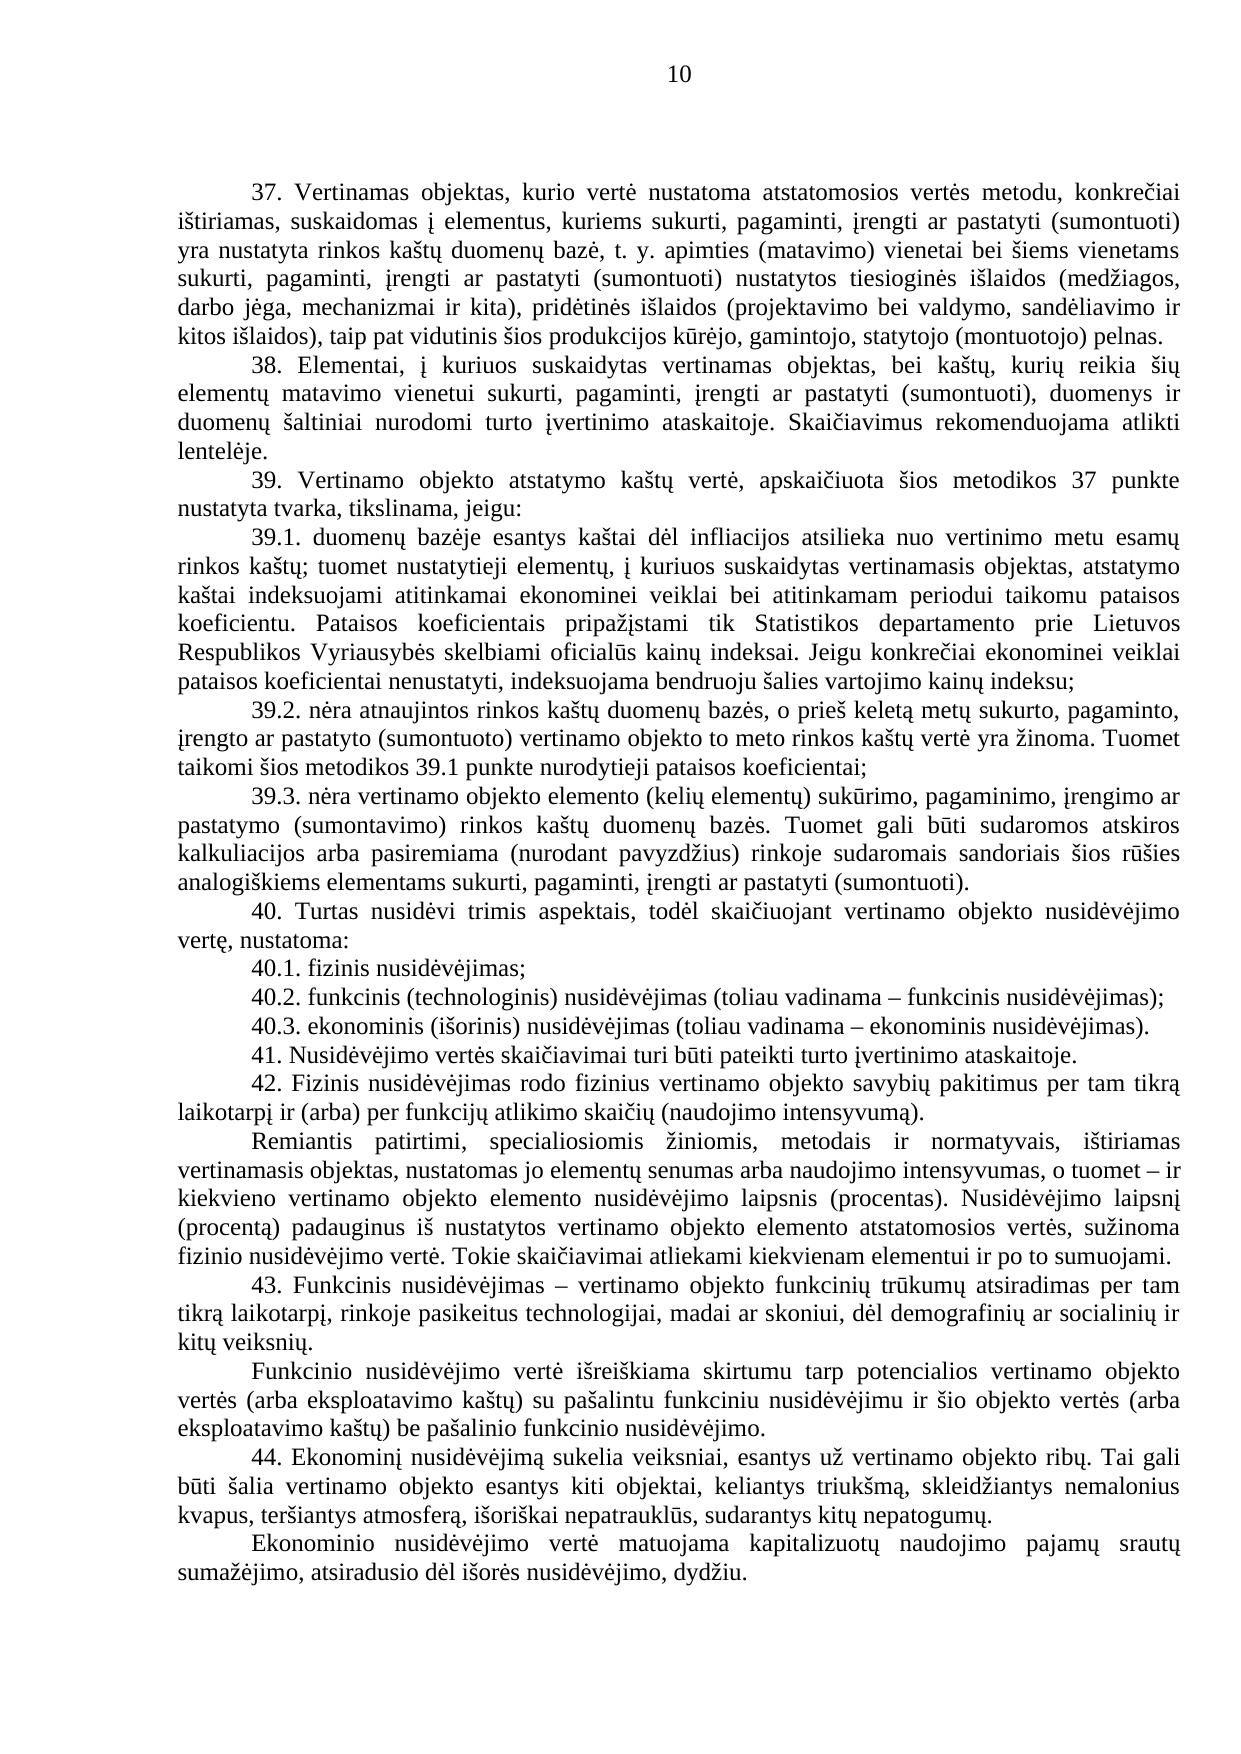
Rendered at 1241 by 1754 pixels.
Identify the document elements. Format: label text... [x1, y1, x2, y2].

text 39. Vertinamo objekto atstatymo kaštų vertė, apskaičiuota šios metodikos 37 punkte nustatyta tvarka, tikslinama, jeigu: [177, 465, 1181, 522]
text 39.1. duomenų bazėje esantys kaštai dėl infliacijos atsilieka nuo vertinimo metu esamų rinkos kaštų; tuomet nustatytieji elementų, į kuriuos suskaidytas vertinamasis objektas, atstatymo kaštai indeksuojami atitinkamai ekonominei veiklai bei atitinkamam periodui taikomu pataisos koeficientu. Pataisos koeficientais pripažįstami tik Statistikos departamento prie Lietuvos Respublikos Vyriausybės skelbiami oficialūs kainų indeksai. Jeigu konkrečiai ekonominei veiklai pataisos koeficientai nenustatyti, indeksuojama bendruoju šalies vartojimo kainų indeksu; [177, 522, 1181, 695]
text 40.3. ekonominis (išorinis) nusidėvėjimas (toliau vadinama – ekonominis nusidėvėjimas). [177, 1011, 1181, 1040]
text Funkcinio nusidėvėjimo vertė išreiškiama skirtumu tarp potencialios vertinamo objekto vertės (arba eksploatavimo kaštų) su pašalintu funkciniu nusidėvėjimu ir šio objekto vertės (arba eksploatavimo kaštų) be pašalinio funkcinio nusidėvėjimo. [177, 1356, 1181, 1442]
text Remiantis patirtimi, specialiosiomis žiniomis, metodais ir normatyvais, ištiriamas vertinamasis objektas, nustatomas jo elementų senumas arba naudojimo intensyvumas, o tuomet – ir kiekvieno vertinamo objekto elemento nusidėvėjimo laipsnis (procentas). Nusidėvėjimo laipsnį (procentą) padauginus iš nustatytos vertinamo objekto elemento atstatomosios vertės, sužinoma fizinio nusidėvėjimo vertė. Tokie skaičiavimai atliekami kiekvienam elementui ir po to sumuojami. [177, 1126, 1181, 1270]
text 44. Ekonominį nusidėvėjimą sukelia veiksniai, esantys už vertinamo objekto ribų. Tai gali būti šalia vertinamo objekto esantys kiti objektai, keliantys triukšmą, skleidžiantys nemalonius kvapus, teršiantys atmosferą, išoriškai nepatrauklūs, sudarantys kitų nepatogumų. [177, 1442, 1181, 1528]
text Ekonominio nusidėvėjimo vertė matuojama kapitalizuotų naudojimo pajamų srautų sumažėjimo, atsiradusio dėl išorės nusidėvėjimo, dydžiu. [177, 1528, 1181, 1586]
text 40.2. funkcinis (technologinis) nusidėvėjimas (toliau vadinama – funkcinis nusidėvėjimas); [177, 982, 1181, 1011]
text 39.3. nėra vertinamo objekto elemento (kelių elementų) sukūrimo, pagaminimo, įrengimo ar pastatymo (sumontavimo) rinkos kaštų duomenų bazės. Tuomet gali būti sudaromos atskiros kalkuliacijos arba pasiremiama (nurodant pavyzdžius) rinkoje sudaromais sandoriais šios rūšies analogiškiems elementams sukurti, pagaminti, įrengti ar pastatyti (sumontuoti). [177, 781, 1181, 896]
text 42. Fizinis nusidėvėjimas rodo fizinius vertinamo objekto savybių pakitimus per tam tikrą laikotarpį ir (arba) per funkcijų atlikimo skaičių (naudojimo intensyvumą). [177, 1068, 1181, 1126]
text 40. Turtas nusidėvi trimis aspektais, todėl skaičiuojant vertinamo objekto nusidėvėjimo vertę, nustatoma: [177, 896, 1181, 953]
text 37. Vertinamas objektas, kurio vertė nustatoma atstatomosios vertės metodu, konkrečiai ištiriamas, suskaidomas į elementus, kuriems sukurti, pagaminti, įrengti ar pastatyti (sumontuoti) yra nustatyta rinkos kaštų duomenų bazė, t. y. apimties (matavimo) vienetai bei šiems vienetams sukurti, pagaminti, įrengti ar pastatyti (sumontuoti) nustatytos tiesioginės išlaidos (medžiagos, darbo jėga, mechanizmai ir kita), pridėtinės išlaidos (projektavimo bei valdymo, sandėliavimo ir kitos išlaidos), taip pat vidutinis šios produkcijos kūrėjo, gamintojo, statytojo (montuotojo) pelnas. [177, 177, 1181, 350]
text 38. Elementai, į kuriuos suskaidytas vertinamas objektas, bei kaštų, kurių reikia šių elementų matavimo vienetui sukurti, pagaminti, įrengti ar pastatyti (sumontuoti), duomenys ir duomenų šaltiniai nurodomi turto įvertinimo ataskaitoje. Skaičiavimus rekomenduojama atlikti lentelėje. [177, 350, 1181, 465]
text 43. Funkcinis nusidėvėjimas – vertinamo objekto funkcinių trūkumų atsiradimas per tam tikrą laikotarpį, rinkoje pasikeitus technologijai, madai ar skoniui, dėl demografinių ar socialinių ir kitų veiksnių. [177, 1270, 1181, 1356]
text 41. Nusidėvėjimo vertės skaičiavimai turi būti pateikti turto įvertinimo ataskaitoje. [177, 1040, 1181, 1068]
text 40.1. fizinis nusidėvėjimas; [177, 953, 1181, 982]
text 39.2. nėra atnaujintos rinkos kaštų duomenų bazės, o prieš keletą metų sukurto, pagaminto, įrengto ar pastatyto (sumontuoto) vertinamo objekto to meto rinkos kaštų vertė yra žinoma. Tuomet taikomi šios metodikos 39.1 punkte nurodytieji pataisos koeficientai; [177, 695, 1181, 781]
